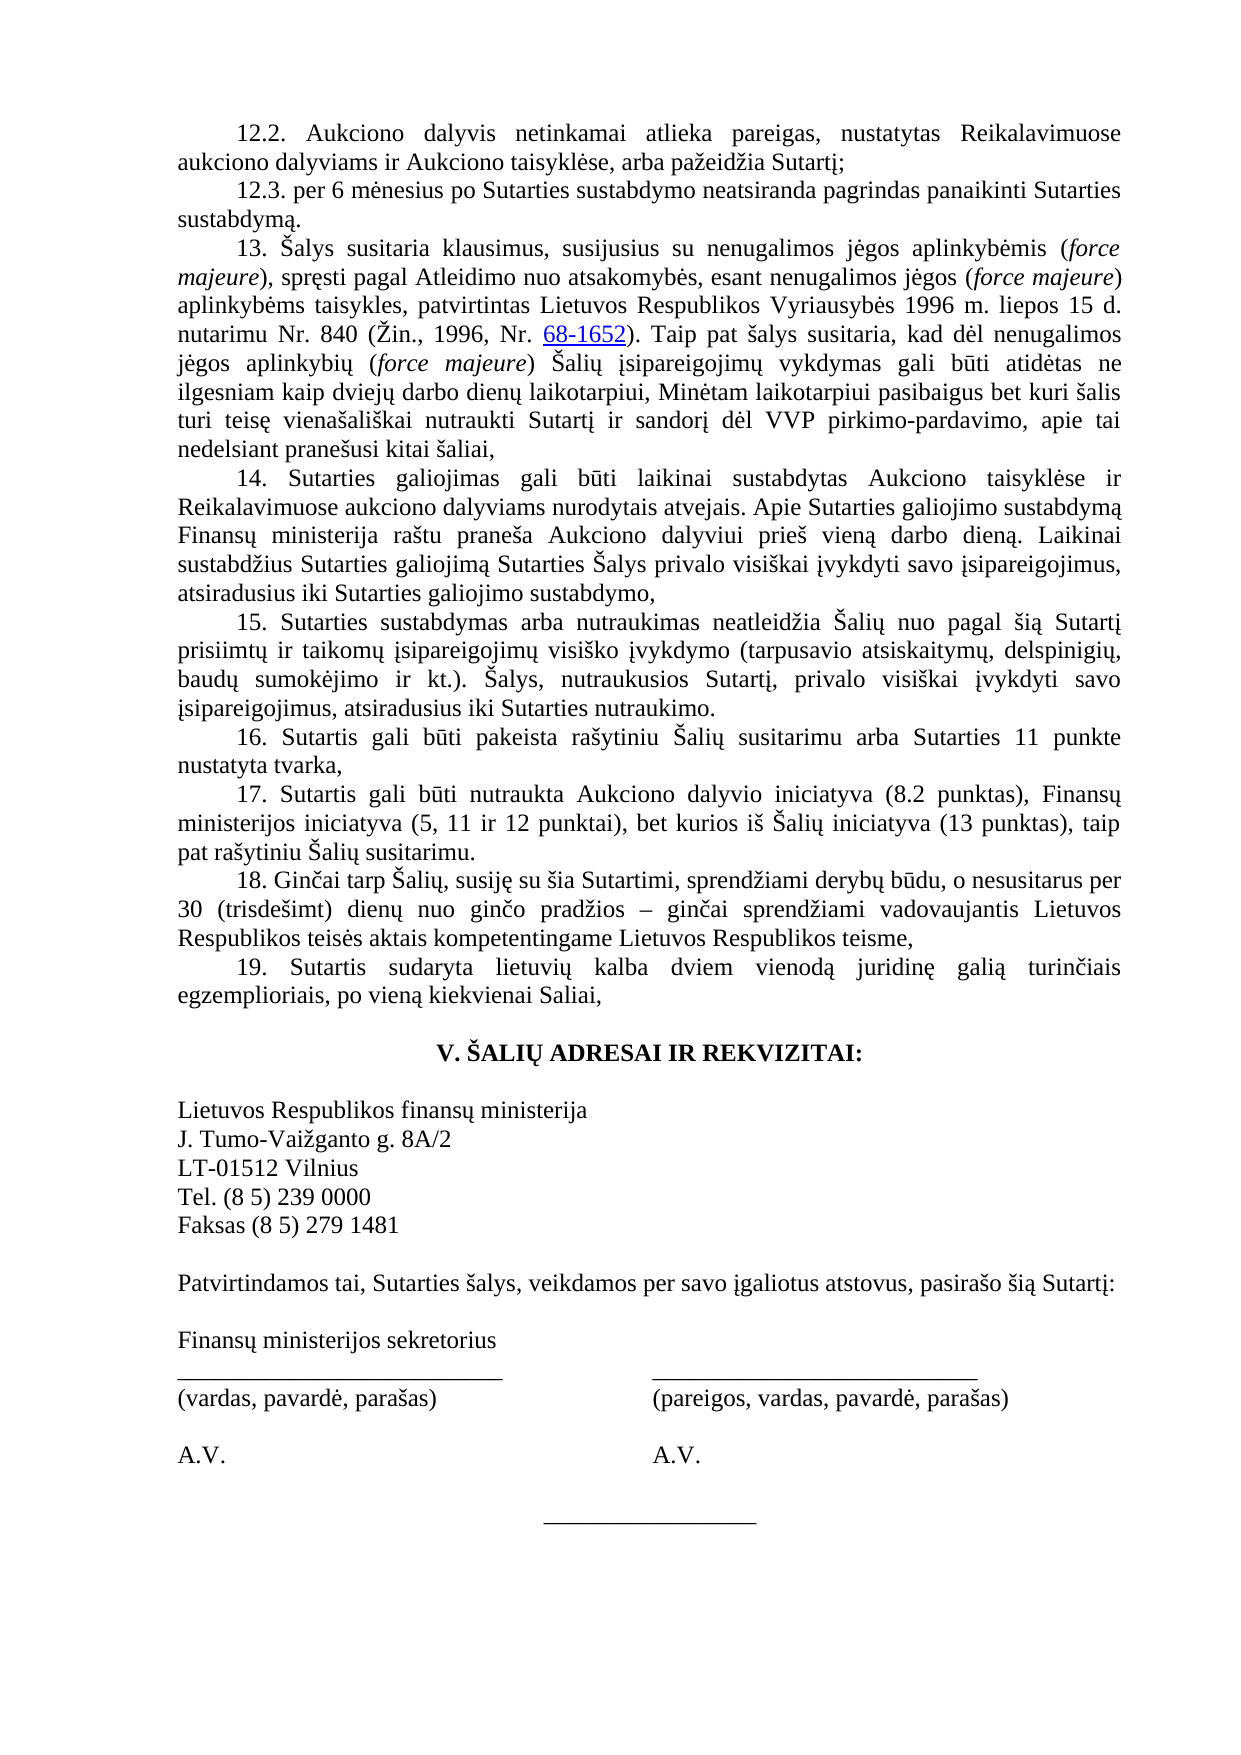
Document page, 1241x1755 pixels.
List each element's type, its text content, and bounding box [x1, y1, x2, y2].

text 12.3. per 6 mėnesius po Sutarties sustabdymo neatsiranda pagrindas panaikinti Sutarties sustabdymą. [177, 176, 1122, 233]
text 12.2. Aukciono dalyvis netinkamai atlieka pareigas, nustatytas Reikalavimuose aukciono dalyviams ir Aukciono taisyklėse, arba pažeidžia Sutartį; [177, 118, 1122, 176]
text Patvirtindamos tai, Sutarties šalys, veikdamos per savo įgaliotus atstovus, pasirašo šią Sutartį: [177, 1268, 1122, 1297]
text 19. Sutartis sudaryta lietuvių kalba dviem vienodą juridinę galią turinčiais egzemplioriais, po vieną kiekvienai Saliai, [177, 952, 1122, 1009]
text 13. Šalys susitaria klausimus, susijusius su nenugalimos jėgos aplinkybėmis (force majeure), spręsti pagal Atleidimo nuo atsakomybės, esant nenugalimos jėgos (force majeure) aplinkybėms taisykles, patvirtintas Lietuvos Respublikos Vyriausybės 1996 m. liepos 15 d. nutarimu Nr. 840 (Žin., 1996, Nr. 68-1652). Taip pat šalys susitaria, kad dėl nenugalimos jėgos aplinkybių (force majeure) Šalių įsipareigojimų vykdymas gali būti atidėtas ne ilgesniam kaip dviejų darbo dienų laikotarpiui, Minėtam laikotarpiui pasibaigus bet kuri šalis turi teisę vienašališkai nutraukti Sutartį ir sandorį dėl VVP pirkimo-pardavimo, apie tai nedelsiant pranešusi kitai šaliai, [177, 233, 1122, 463]
text 18. Ginčai tarp Šalių, susiję su šia Sutartimi, sprendžiami derybų būdu, o nesusitarus per 30 (trisdešimt) dienų nuo ginčo pradžios – ginčai sprendžiami vadovaujantis Lietuvos Respublikos teisės aktais kompetentingame Lietuvos Respublikos teisme, [177, 866, 1122, 952]
text 14. Sutarties galiojimas gali būti laikinai sustabdytas Aukciono taisyklėse ir Reikalavimuose aukciono dalyviams nurodytais atvejais. Apie Sutarties galiojimo sustabdymą Finansų ministerija raštu praneša Aukciono dalyviui prieš vieną darbo dieną. Laikinai sustabdžius Sutarties galiojimą Sutarties Šalys privalo visiškai įvykdyti savo įsipareigojimus, atsiradusius iki Sutarties galiojimo sustabdymo, [177, 463, 1122, 607]
text V. ŠALIŲ ADRESAI IR REKVIZITAI: [177, 1038, 1122, 1067]
text J. Tumo-Vaižganto g. 8A/2 [177, 1124, 1122, 1153]
text 17. Sutartis gali būti nutraukta Aukciono dalyvio iniciatyva (8.2 punktas), Finansų ministerijos iniciatyva (5, 11 ir 12 punktai), bet kurios iš Šalių iniciatyva (13 punktas), taip pat rašytiniu Šalių susitarimu. [177, 779, 1122, 866]
text __________________________ __________________________ [177, 1354, 1122, 1383]
text 15. Sutarties sustabdymas arba nutraukimas neatleidžia Šalių nuo pagal šią Sutartį prisiimtų ir taikomų įsipareigojimų visiško įvykdymo (tarpusavio atsiskaitymų, delspinigių, baudų sumokėjimo ir kt.). Šalys, nutraukusios Sutartį, privalo visiškai įvykdyti savo įsipareigojimus, atsiradusius iki Sutarties nutraukimo. [177, 607, 1122, 722]
text Faksas (8 5) 279 1481 [177, 1211, 1122, 1239]
text 16. Sutartis gali būti pakeista rašytiniu Šalių susitarimu arba Sutarties 11 punkte nustatyta tvarka, [177, 722, 1122, 779]
text _________________ [177, 1498, 1122, 1527]
text Tel. (8 5) 239 0000 [177, 1182, 1122, 1211]
text Finansų ministerijos sekretorius [177, 1326, 1122, 1354]
text LT-01512 Vilnius [177, 1153, 1122, 1182]
text Lietuvos Respublikos finansų ministerija [177, 1096, 1122, 1124]
text A.V. A.V. [177, 1441, 1122, 1469]
text (vardas, pavardė, parašas) (pareigos, vardas, pavardė, parašas) [177, 1383, 1122, 1412]
